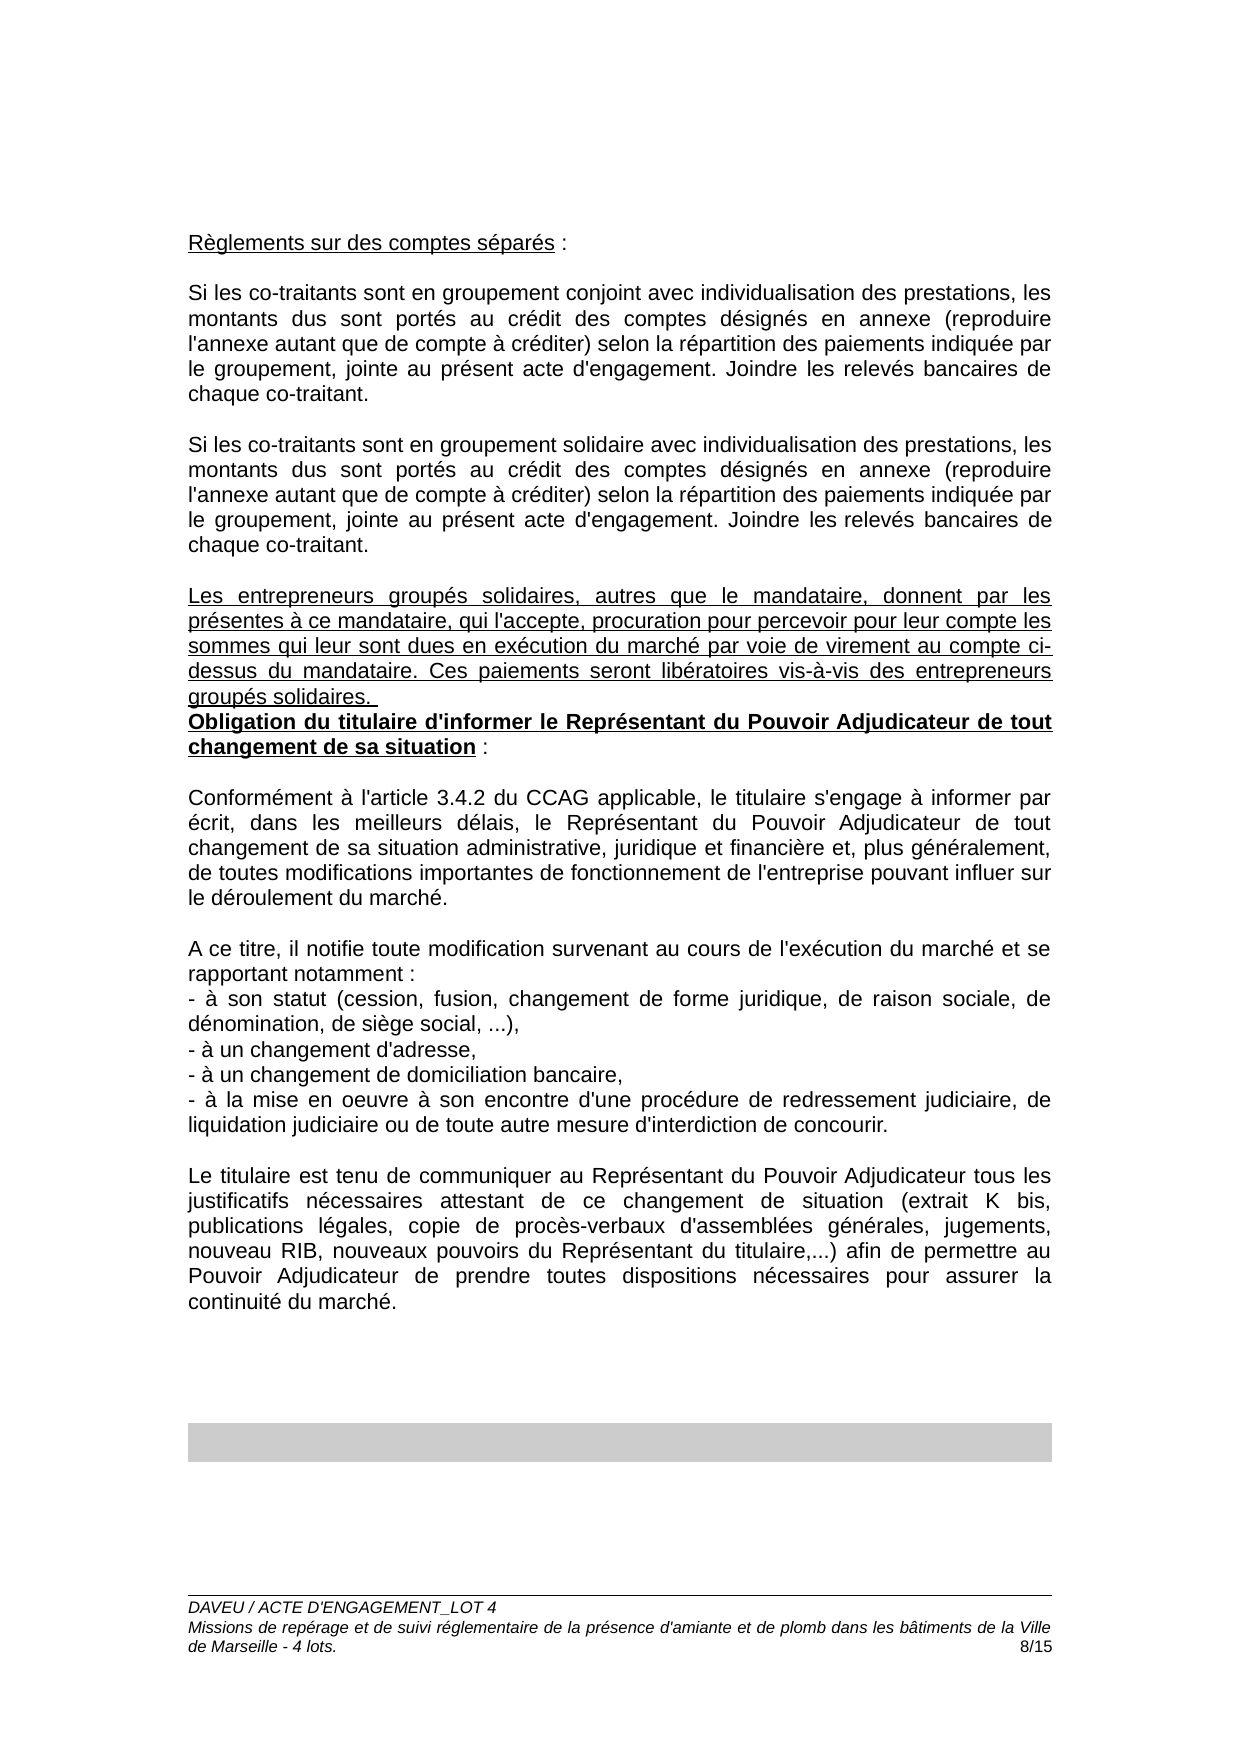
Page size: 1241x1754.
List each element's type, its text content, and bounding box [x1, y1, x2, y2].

text Obligation du titulaire d'informer le Représentant du Pouvoir Adjudicateur de tout [188, 709, 1052, 731]
text sommes qui leur sont dues en exécution du marché par voie de virement au compte ci- [188, 631, 1052, 655]
text - à la mise en oeuvre à son encontre d'une procédure de redressement judiciaire, de liquidation judiciaire ou de toute autre mesure d'interdiction de concourir. [188, 1087, 1052, 1137]
text Les entrepreneurs groupés solidaires, autres que le mandataire, donnent par les [188, 583, 1052, 605]
text - à un changement de domiciliation bancaire, [188, 1062, 1052, 1087]
text dessus du mandataire. Ces paiements seront libératoires vis-à-vis des entrepreneurs [188, 656, 1052, 680]
text Règlements sur des comptes séparés : [188, 230, 1052, 255]
text A ce titre, il notifie toute modification survenant au cours de l'exécution du marché et se rapportant notamment : [188, 936, 1052, 986]
text Si les co-traitants sont en groupement conjoint avec individualisation des prestations, les montants dus sont portés au crédit des comptes désignés en annexe (reproduire l'annexe autant que de compte à créditer) selon la répartition des paiements indiquée par le groupement, jointe au présent acte d'engagement. Joindre les relevés bancaires de chaque co-traitant. [188, 280, 1052, 406]
text groupés solidaires. [188, 681, 1052, 709]
text présentes à ce mandataire, qui l'accepte, procuration pour percevoir pour leur compte les [188, 606, 1052, 630]
text - à un changement d'adresse, [188, 1036, 1052, 1062]
text changement de sa situation : [188, 732, 1052, 759]
text - à son statut (cession, fusion, changement de forme juridique, de raison sociale, de dénomination, de siège social, ...), [188, 986, 1052, 1036]
text Conformément à l'article 3.4.2 du CCAG applicable, le titulaire s'engage à informer par écrit, dans les meilleurs délais, le Représentant du Pouvoir Adjudicateur de tout changement de sa situation administrative, juridique et financière et, plus généralement, de toutes modifications importantes de fonctionnement de l'entreprise pouvant influer sur le déroulement du marché. [188, 784, 1052, 910]
text Si les co-traitants sont en groupement solidaire avec individualisation des prestations, les montants dus sont portés au crédit des comptes désignés en annexe (reproduire l'annexe autant que de compte à créditer) selon la répartition des paiements indiquée par le groupement, jointe au présent acte d'engagement. Joindre les relevés bancaires de chaque co-traitant. [188, 431, 1052, 557]
text Le titulaire est tenu de communiquer au Représentant du Pouvoir Adjudicateur tous les justificatifs nécessaires attestant de ce changement de situation (extrait K bis, publications légales, copie de procès-verbaux d'assemblées générales, jugements, nouveau RIB, nouveaux pouvoirs du Représentant du titulaire,...) afin de permettre au Pouvoir Adjudicateur de prendre toutes dispositions nécessaires pour assurer la continuité du marché. [188, 1162, 1052, 1314]
